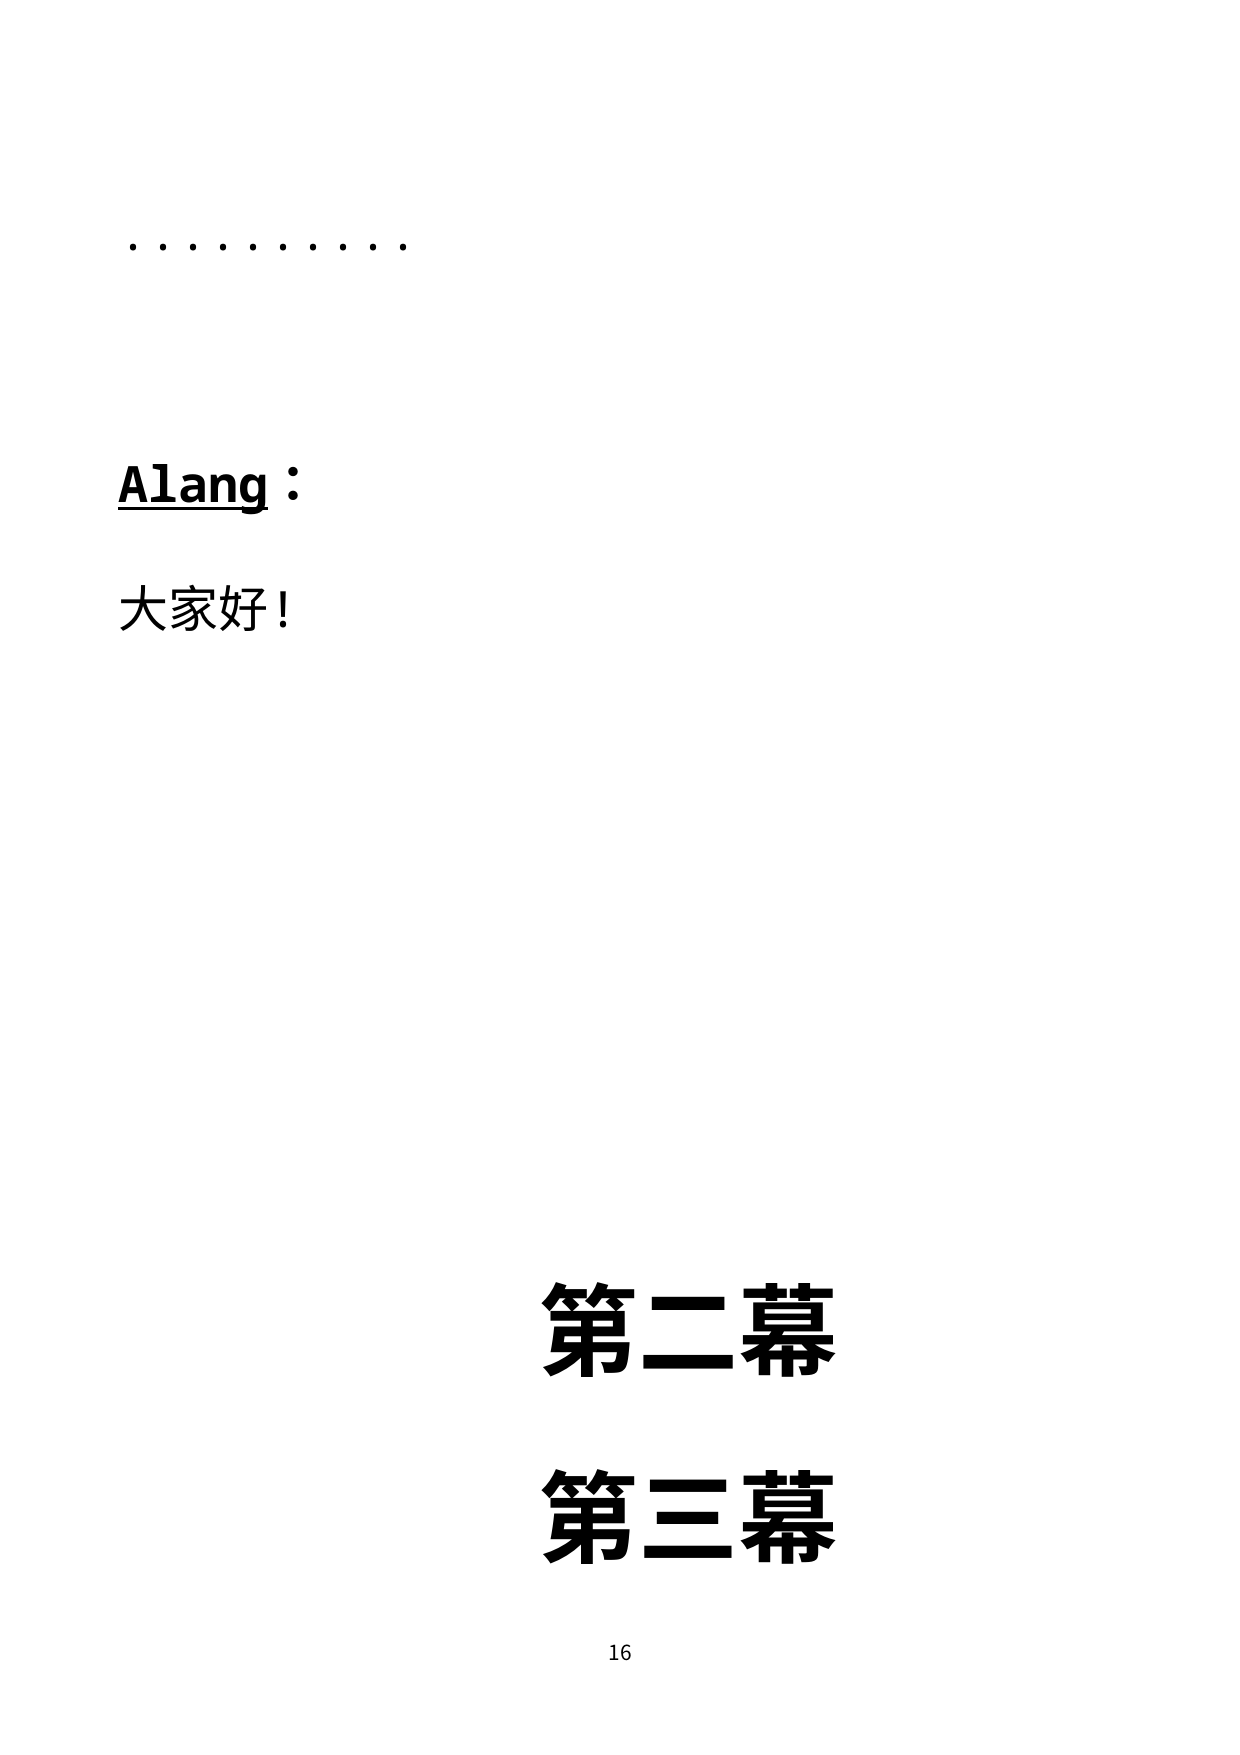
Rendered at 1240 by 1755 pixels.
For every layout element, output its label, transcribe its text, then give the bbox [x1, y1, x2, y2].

text 第三幕 [118, 1408, 1121, 1596]
text 大家好! [118, 533, 1121, 658]
text Alang： [118, 408, 1121, 533]
text .......... [118, 158, 1121, 283]
text 第二幕 [118, 1221, 1121, 1408]
